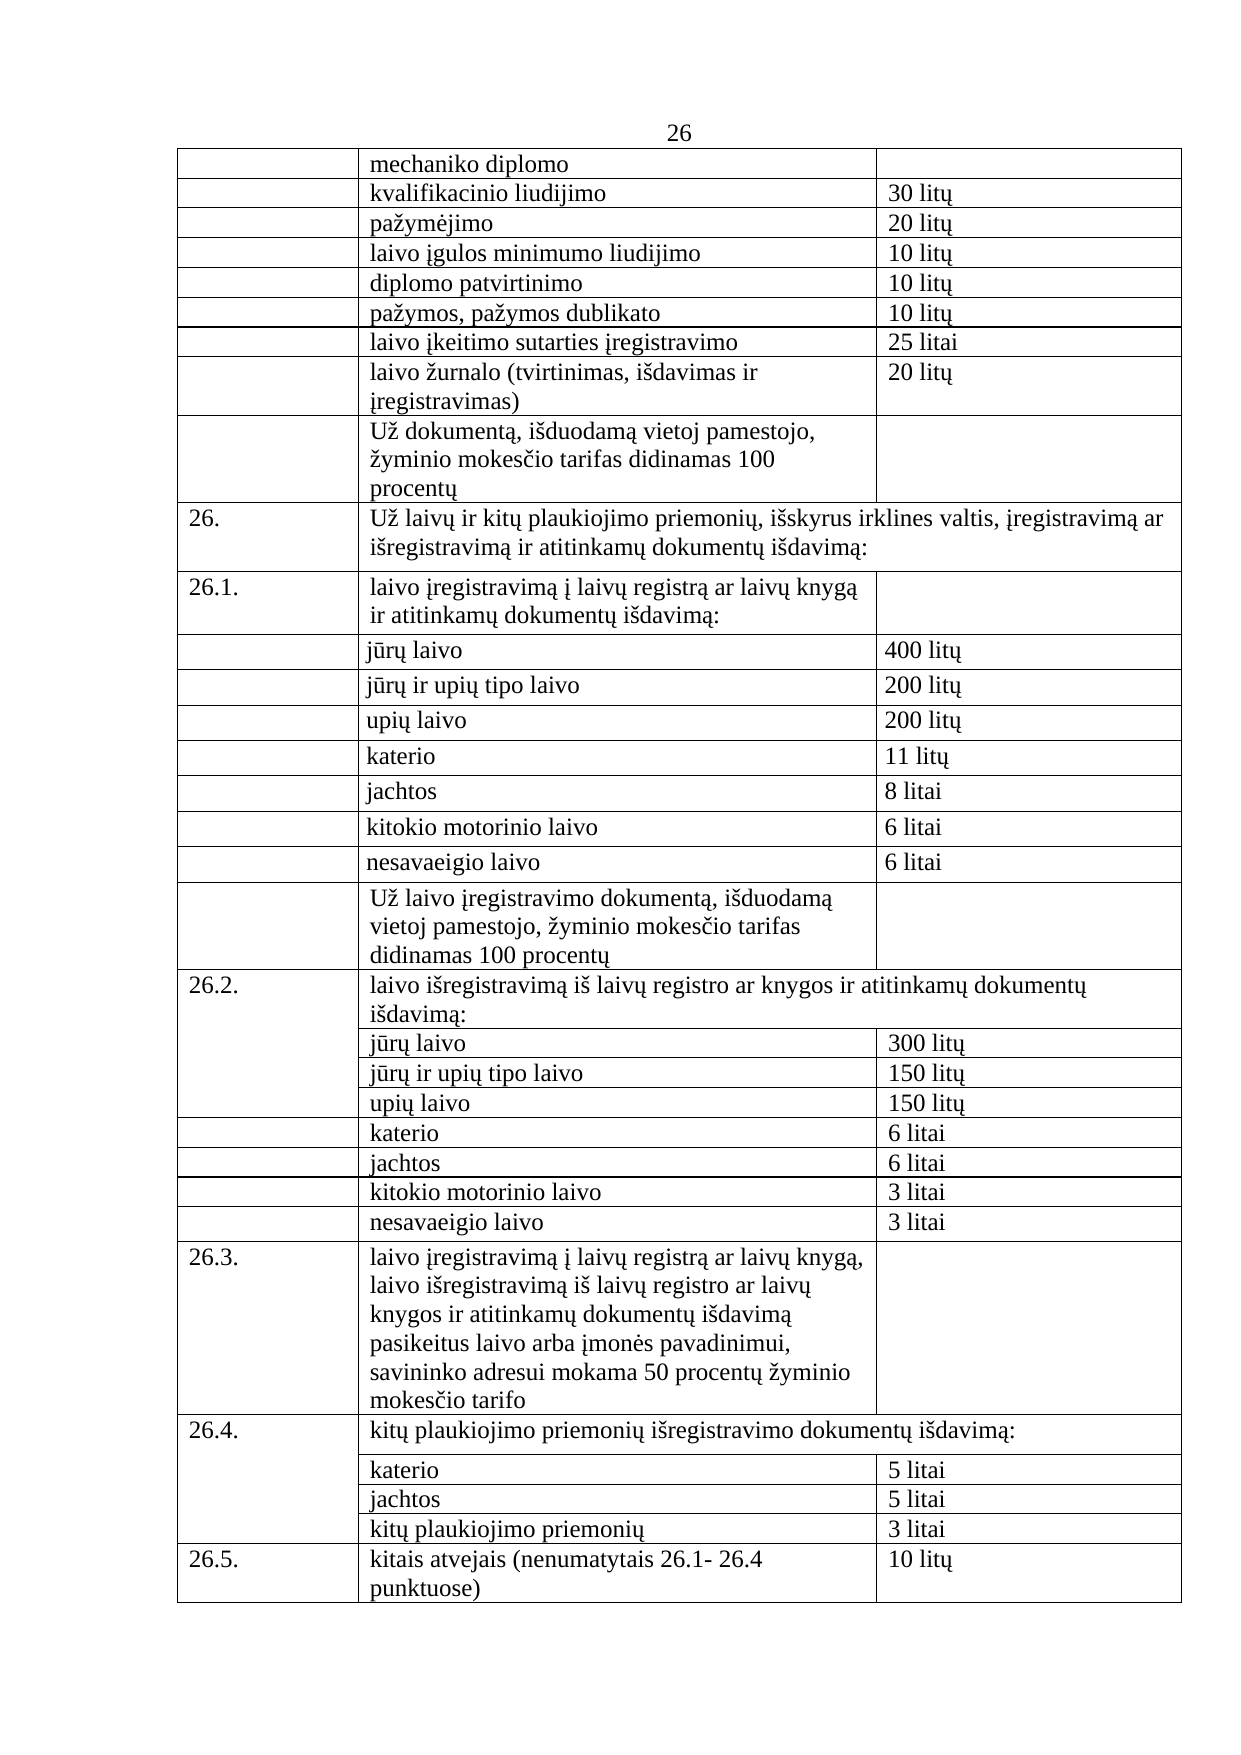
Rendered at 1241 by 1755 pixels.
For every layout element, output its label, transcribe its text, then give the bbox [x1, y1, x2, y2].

table_cell laivo įregistravimą į laivų registrą ar laivų knygą, laivo išregistravimą iš laivų registro ar laivų knygos ir atitinkamų dokumentų išdavimą pasikeitus laivo arba įmonės pavadinimui, savininko adresui mokama 50 procentų žyminio mokesčio tarifo [359, 1242, 876, 1414]
table_cell [178, 1148, 358, 1176]
table_cell nesavaeigio laivo [359, 847, 876, 882]
table_cell [178, 328, 358, 356]
table_cell mechaniko diplomo [359, 149, 876, 177]
table_cell [178, 812, 358, 846]
table_cell [178, 706, 358, 740]
table_cell [178, 776, 358, 811]
table_cell 300 litų [877, 1029, 1181, 1057]
table_cell upių laivo [359, 706, 876, 740]
table_cell 11 litų [877, 741, 1181, 775]
table_cell 6 litai [877, 812, 1181, 846]
table_cell laivo išregistravimą iš laivų registro ar knygos ir atitinkamų dokumentų išdavimą: [359, 970, 1181, 1027]
table_cell kitokio motorinio laivo [359, 812, 876, 846]
table_cell [178, 298, 358, 326]
table_cell 26.2. [178, 970, 358, 1117]
table_cell kitais atvejais (nenumatytais 26.1- 26.4 punktuose) [359, 1544, 876, 1602]
table_cell 5 litai [877, 1485, 1181, 1513]
table_cell 26.1. [178, 572, 358, 634]
table_cell [178, 179, 358, 207]
table_cell 26.3. [178, 1242, 358, 1414]
table_cell 6 litai [877, 1118, 1181, 1147]
table_cell upių laivo [359, 1088, 876, 1117]
table_cell [178, 1178, 358, 1206]
table_cell [178, 670, 358, 704]
table_cell katerio [359, 1455, 876, 1483]
table_cell [877, 149, 1181, 177]
table_cell kvalifikacinio liudijimo [359, 179, 876, 207]
table_cell katerio [359, 741, 876, 775]
table_cell jūrų ir upių tipo laivo [359, 670, 876, 704]
table_cell 26.4. [178, 1415, 358, 1543]
table_cell Už dokumentą, išduodamą vietoj pamestojo, žyminio mokesčio tarifas didinamas 100 procentų [359, 416, 876, 502]
table_cell [178, 268, 358, 297]
table_cell [178, 149, 358, 177]
table_cell kitų plaukiojimo priemonių išregistravimo dokumentų išdavimą: [359, 1415, 1181, 1454]
table_cell 200 litų [877, 706, 1181, 740]
table_cell [178, 847, 358, 882]
table_cell jūrų laivo [359, 1029, 876, 1057]
table_cell [178, 238, 358, 267]
table_cell Už laivo įregistravimo dokumentą, išduodamą vietoj pamestojo, žyminio mokesčio tarifas didinamas 100 procentų [359, 883, 876, 969]
table_cell 3 litai [877, 1178, 1181, 1206]
table_cell diplomo patvirtinimo [359, 268, 876, 297]
table_cell 200 litų [877, 670, 1181, 704]
table_cell pažymėjimo [359, 208, 876, 237]
table_cell 25 litai [877, 328, 1181, 356]
table_cell 10 litų [877, 1544, 1181, 1602]
table_cell nesavaeigio laivo [359, 1207, 876, 1241]
table_cell 20 litų [877, 208, 1181, 237]
table_cell 3 litai [877, 1207, 1181, 1241]
table_cell pažymos, pažymos dublikato [359, 298, 876, 326]
table_cell 10 litų [877, 238, 1181, 267]
table_cell [877, 1242, 1181, 1414]
table_cell 10 litų [877, 268, 1181, 297]
table_cell katerio [359, 1118, 876, 1147]
table_cell [178, 1118, 358, 1147]
table_cell jūrų ir upių tipo laivo [359, 1058, 876, 1087]
table_cell laivo įgulos minimumo liudijimo [359, 238, 876, 267]
table_cell jachtos [359, 1148, 876, 1176]
table_cell jūrų laivo [359, 635, 876, 669]
table_cell 5 litai [877, 1455, 1181, 1483]
table_cell 6 litai [877, 847, 1181, 882]
table_cell jachtos [359, 1485, 876, 1513]
table_cell Už laivų ir kitų plaukiojimo priemonių, išskyrus irklines valtis, įregistravimą ar išregistravimą ir atitinkamų dokumentų išdavimą: [359, 503, 1181, 571]
table_cell [877, 883, 1181, 969]
table_cell 30 litų [877, 179, 1181, 207]
table_cell 26.5. [178, 1544, 358, 1602]
table_cell [877, 416, 1181, 502]
table_cell [178, 1207, 358, 1241]
table_cell kitų plaukiojimo priemonių [359, 1514, 876, 1543]
table_cell 150 litų [877, 1058, 1181, 1087]
table_cell [178, 883, 358, 969]
table_cell 400 litų [877, 635, 1181, 669]
table_cell 26. [178, 503, 358, 571]
table_cell [178, 208, 358, 237]
table_cell 8 litai [877, 776, 1181, 811]
table_cell [178, 635, 358, 669]
table_cell jachtos [359, 776, 876, 811]
table_cell 6 litai [877, 1148, 1181, 1176]
table_cell 150 litų [877, 1088, 1181, 1117]
table_cell kitokio motorinio laivo [359, 1178, 876, 1206]
table_cell 3 litai [877, 1514, 1181, 1543]
table_cell [178, 416, 358, 502]
table_cell [178, 357, 358, 415]
table_cell 20 litų [877, 357, 1181, 415]
table_cell laivo įkeitimo sutarties įregistravimo [359, 328, 876, 356]
table_cell laivo žurnalo (tvirtinimas, išdavimas ir įregistravimas) [359, 357, 876, 415]
table_cell [178, 741, 358, 775]
table_cell [877, 572, 1181, 634]
table_cell 10 litų [877, 298, 1181, 326]
table_cell laivo įregistravimą į laivų registrą ar laivų knygą ir atitinkamų dokumentų išdavimą: [359, 572, 876, 634]
